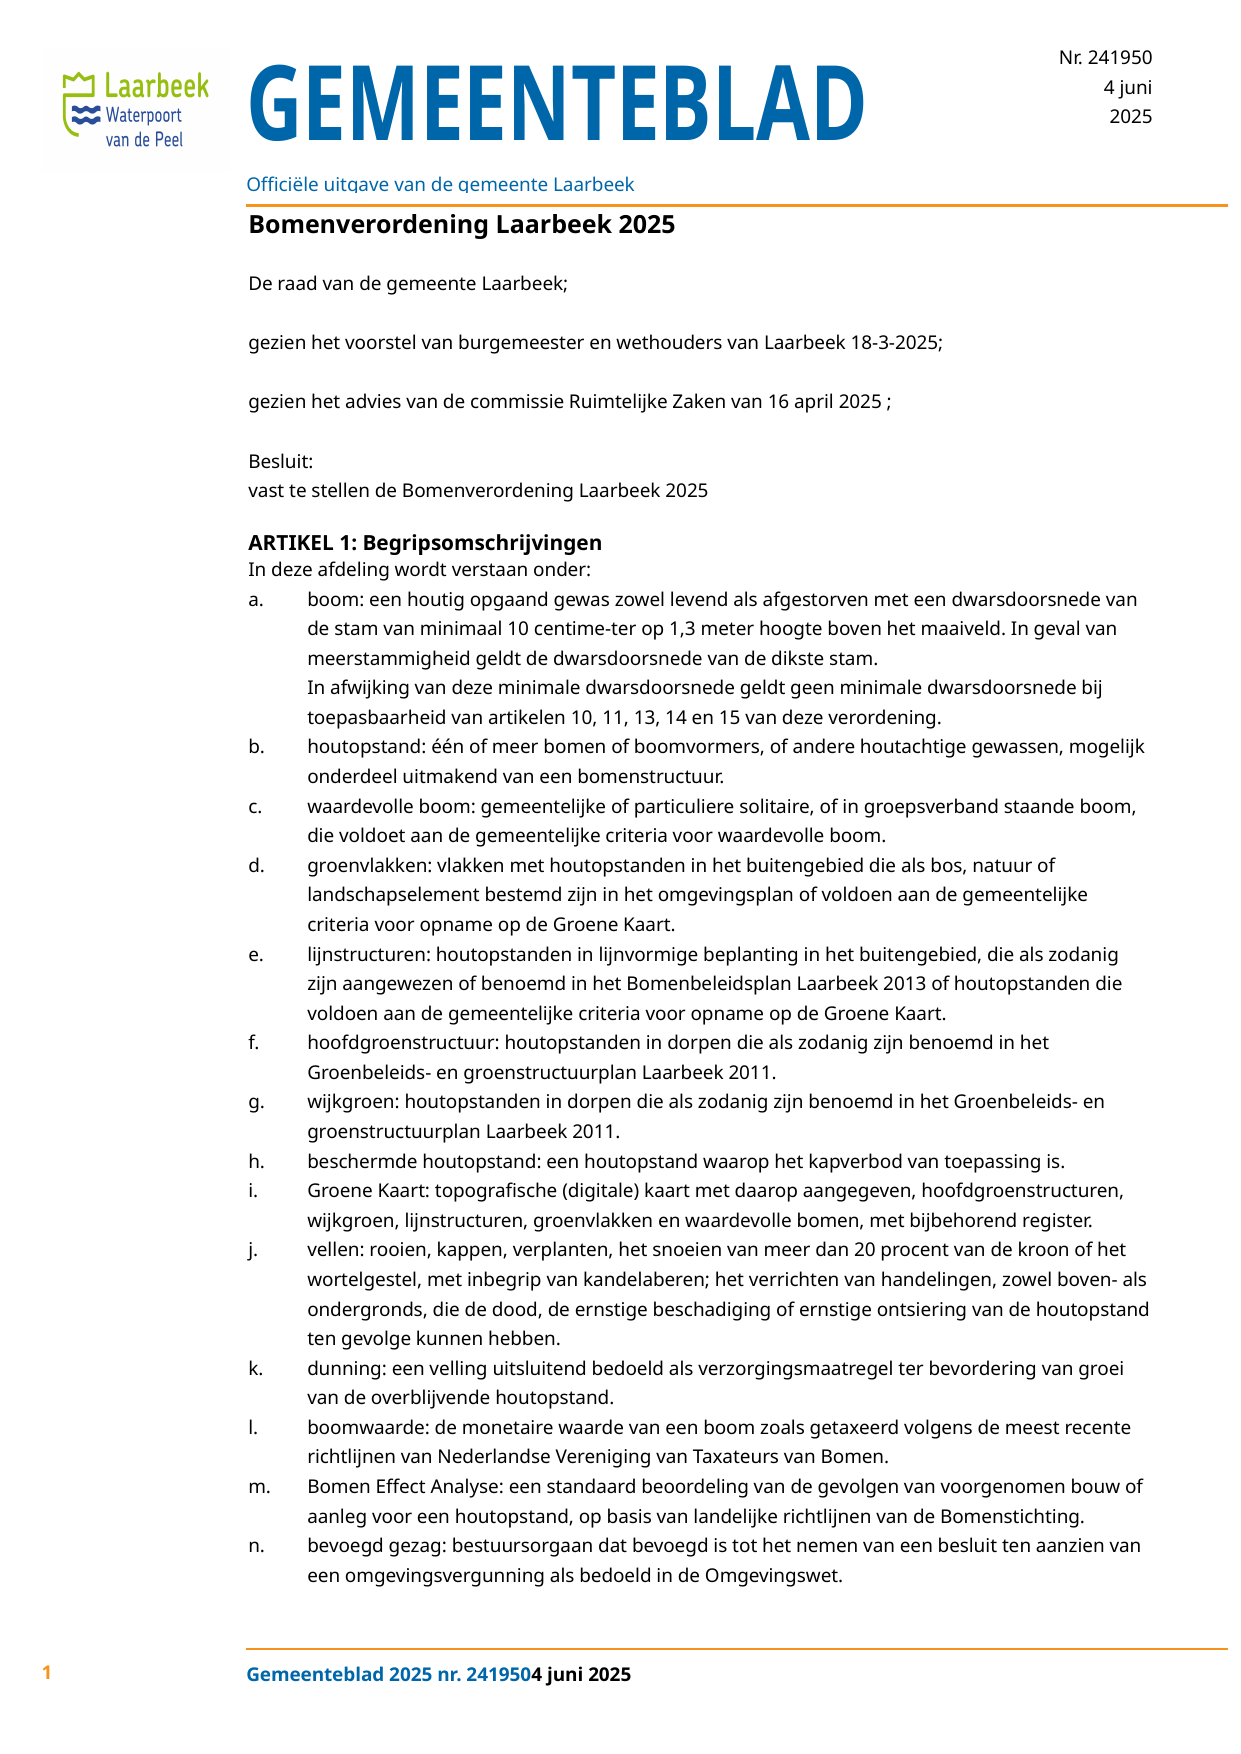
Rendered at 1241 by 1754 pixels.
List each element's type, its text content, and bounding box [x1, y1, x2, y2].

list Groene Kaart: topografische (digitale) kaart met daarop aangegeven, hoofdgroenstructuren, wijkgroen, lijnstructuren, groenvlakken en waardevolle bomen, met bijbehorend register. [248, 1177, 1152, 1233]
text Besluit: [248, 448, 1152, 473]
list bevoegd gezag: bestuursorgaan dat bevoegd is tot het nemen van een besluit ten aanzien van een omgevingsvergunning als bedoeld in de Omgevingswet. [248, 1532, 1152, 1588]
picture [41, 47, 231, 172]
text De raad van de gemeente Laarbeek; [248, 270, 1152, 296]
list vellen: rooien, kappen, verplanten, het snoeien van meer dan 20 procent van de kroon of het wortelgestel, met inbegrip van kandelaberen; het verrichten van handelingen, zowel boven- als ondergronds, die de dood, de ernstige beschadiging of ernstige ontsiering van de houtopstand ten gevolge kunnen hebben. [248, 1237, 1152, 1351]
list hoofdgroenstructuur: houtopstanden in dorpen die als zodanig zijn benoemd in het Groenbeleids- en groenstructuurplan Laarbeek 2011. [248, 1029, 1152, 1085]
text vast te stellen de Bomenverordening Laarbeek 2025 [248, 477, 1152, 503]
list wijkgroen: houtopstanden in dorpen die als zodanig zijn benoemd in het Groenbeleids- en groenstructuurplan Laarbeek 2011. [248, 1089, 1152, 1144]
text Bomenverordening Laarbeek 2025 [248, 207, 1152, 241]
list waardevolle boom: gemeentelijke of particuliere solitaire, of in groepsverband staande boom, die voldoet aan de gemeentelijke criteria voor waardevolle boom. [248, 793, 1152, 848]
text gezien het advies van de commissie Ruimtelijke Zaken van 16 april 2025 ; [248, 389, 1152, 414]
list boomwaarde: de monetaire waarde van een boom zoals getaxeerd volgens de meest recente richtlijnen van Nederlandse Vereniging van Taxateurs van Bomen. [248, 1414, 1152, 1469]
list boom: een houtig opgaand gewas zowel levend als afgestorven met een dwarsdoorsnede van de stam van minimaal 10 centime-ter op 1,3 meter hoogte boven het maaiveld. In geval van meerstammigheid geldt de dwarsdoorsnede van de dikste stam. [248, 586, 1152, 671]
list In afwijking van deze minimale dwarsdoorsnede geldt geen minimale dwarsdoorsnede bij toepasbaarheid van artikelen 10, 11, 13, 14 en 15 van deze verordening. [248, 674, 1152, 730]
list houtopstand: één of meer bomen of boomvormers, of andere houtachtige gewassen, mogelijk onderdeel uitmakend van een bomenstructuur. [248, 734, 1152, 789]
list Bomen Effect Analyse: een standaard beoordeling van de gevolgen van voorgenomen bouw of aanleg voor een houtopstand, op basis van landelijke richtlijnen van de Bomenstichting. [248, 1473, 1152, 1529]
text In deze afdeling wordt verstaan onder: [248, 556, 1152, 582]
text ARTIKEL 1: Begripsomschrijvingen [248, 528, 1152, 556]
list beschermde houtopstand: een houtopstand waarop het kapverbod van toepassing is. [248, 1148, 1152, 1174]
list lijnstructuren: houtopstanden in lijnvormige beplanting in het buitengebied, die als zodanig zijn aangewezen of benoemd in het Bomenbeleidsplan Laarbeek 2013 of houtopstanden die voldoen aan de gemeentelijke criteria voor opname op de Groene Kaart. [248, 941, 1152, 1026]
list dunning: een velling uitsluitend bedoeld als verzorgingsmaatregel ter bevordering van groei van de overblijvende houtopstand. [248, 1355, 1152, 1410]
text gezien het voorstel van burgemeester en wethouders van Laarbeek 18-3-2025; [248, 329, 1152, 355]
list groenvlakken: vlakken met houtopstanden in het buitengebied die als bos, natuur of landschapselement bestemd zijn in het omgevingsplan of voldoen aan de gemeentelijke criteria voor opname op de Groene Kaart. [248, 852, 1152, 937]
